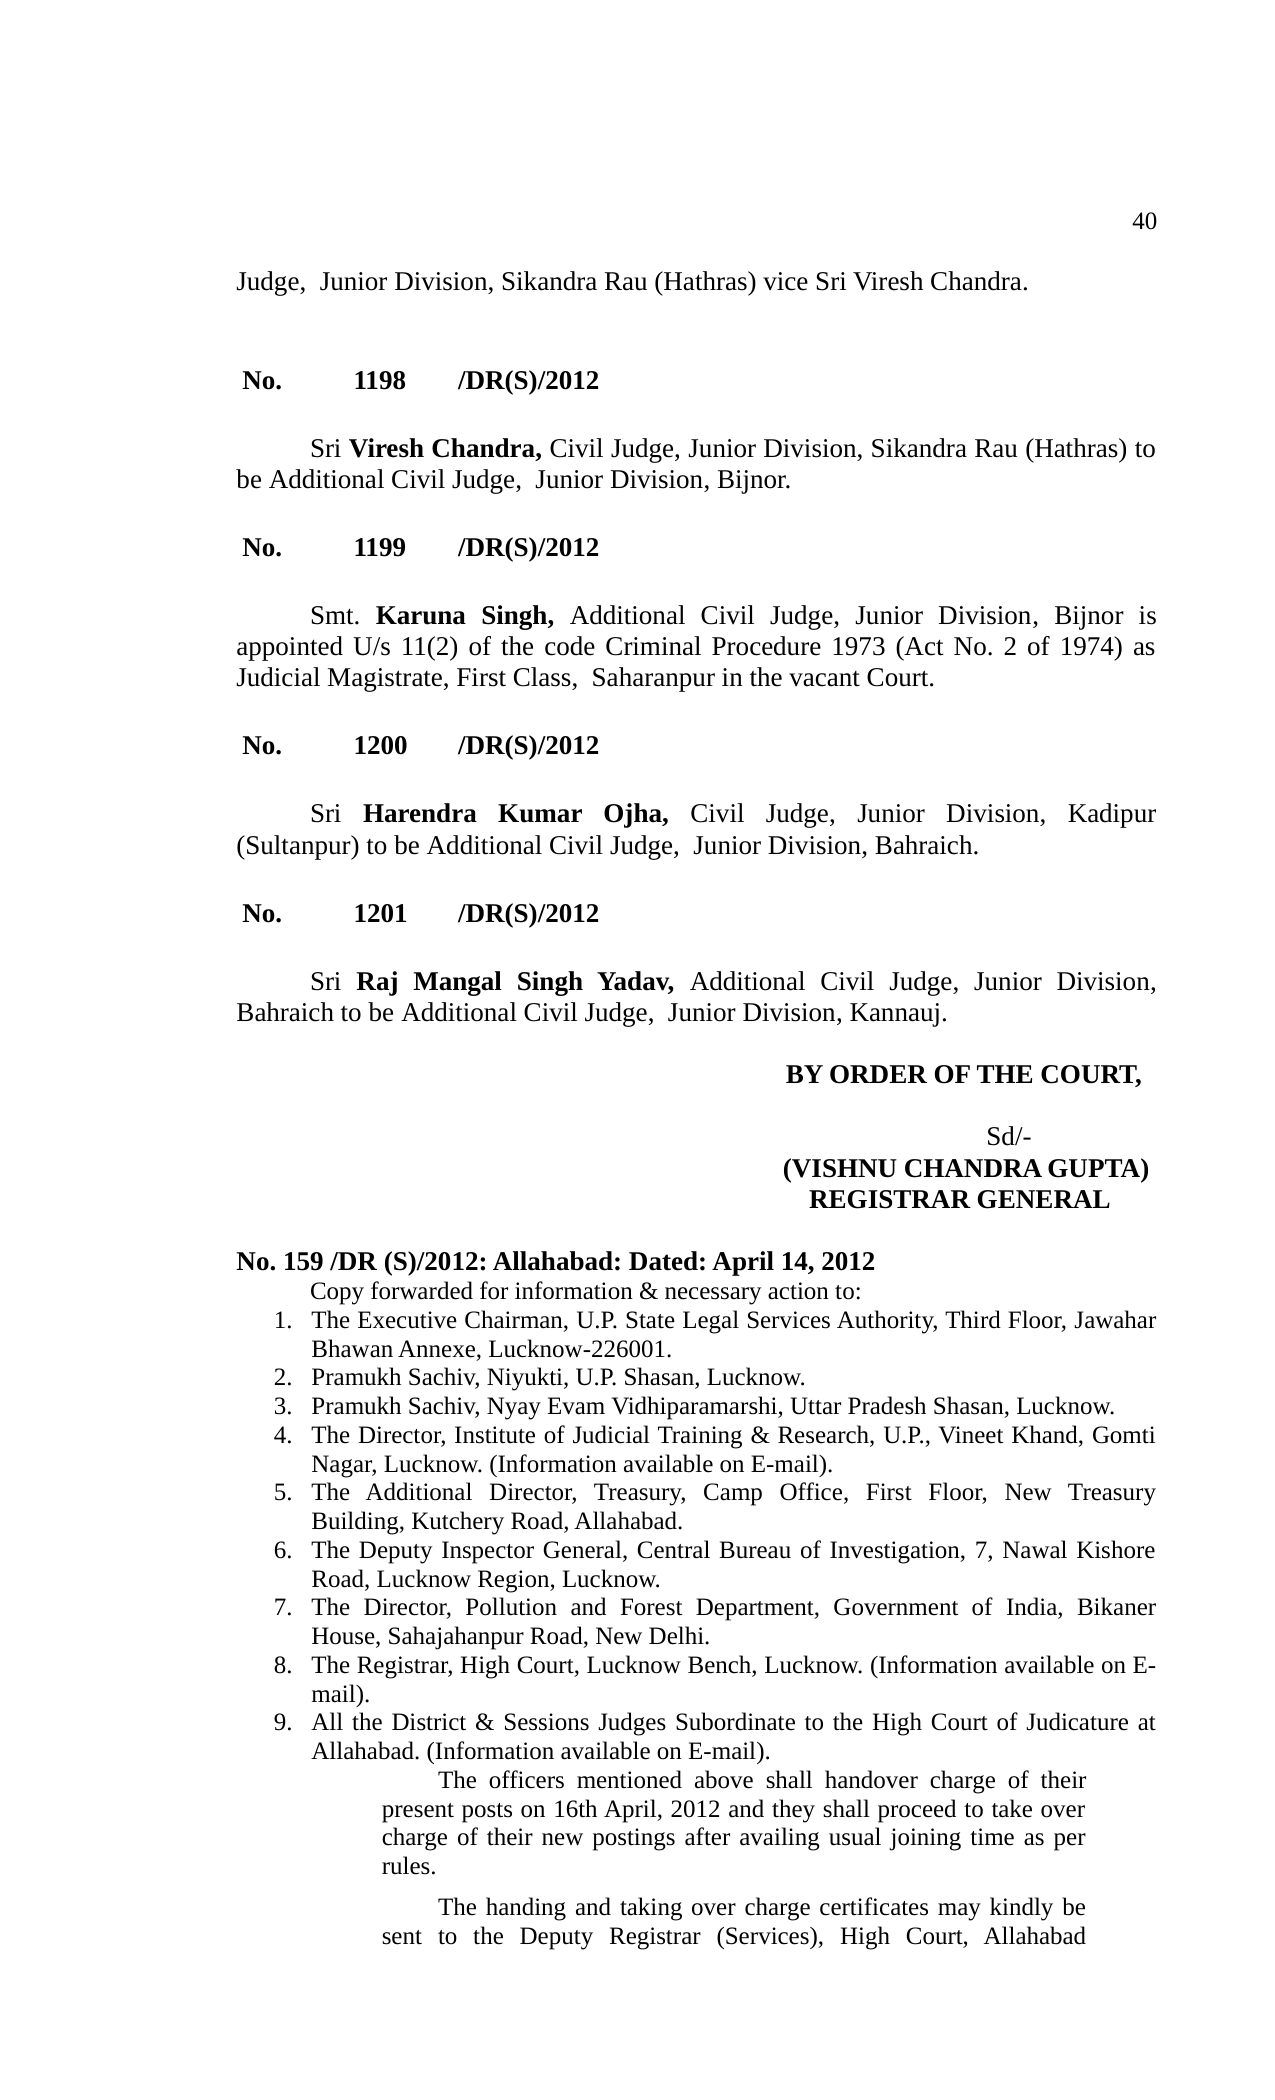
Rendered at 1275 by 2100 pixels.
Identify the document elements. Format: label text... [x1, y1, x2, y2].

text (VISHNU CHANDRA GUPTA) [390, 1152, 1159, 1183]
text Sri Viresh Chandra, Civil Judge, Junior Division, Sikandra Rau (Hathras) to be Additional Civil Judge, Junior Division, Bijnor. [236, 432, 1157, 494]
table_header [310, 526, 452, 568]
list The Additional Director, Treasury, Camp Office, First Floor, New Treasury Building, Kutchery Road, Allahabad. [274, 1477, 1157, 1535]
text Copy forwarded for information & necessary action to: [236, 1276, 1157, 1305]
table_header No. [236, 526, 310, 568]
text Sri Harendra Kumar Ojha, Civil Judge, Junior Division, Kadipur (Sultanpur) to be Additional Civil Judge, Junior Division, Bahraich. [236, 798, 1157, 860]
text The officers mentioned above shall handover charge of their present posts on 16th April, 2012 and they shall proceed to take over charge of their new postings after availing usual joining time as per rules. [382, 1765, 1087, 1880]
text REGISTRAR GENERAL [390, 1183, 1159, 1214]
list The Registrar, High Court, Lucknow Bench, Lucknow. (Information available on E-mail). [274, 1650, 1157, 1707]
text Sri Raj Mangal Singh Yadav, Additional Civil Judge, Junior Division, Bahraich to be Additional Civil Judge, Junior Division, Kannauj. [236, 965, 1157, 1027]
table_header /DR(S)/2012 [452, 891, 640, 934]
table_header [310, 724, 452, 766]
text BY ORDER OF THE COURT, [236, 1058, 1157, 1089]
table_header /DR(S)/2012 [452, 358, 640, 401]
table_header No. [236, 358, 310, 401]
list The Director, Pollution and Forest Department, Government of India, Bikaner House, Sahajahanpur Road, New Delhi. [274, 1592, 1157, 1650]
list Pramukh Sachiv, Nyay Evam Vidhiparamarshi, Uttar Pradesh Shasan, Lucknow. [274, 1391, 1157, 1420]
text Smt. Karuna Singh, Additional Civil Judge, Junior Division, Bijnor is appointed U/s 11(2) of the code Criminal Procedure 1973 (Act No. 2 of 1974) as Judicial Magistrate, First Class, Saharanpur in the vacant Court. [236, 599, 1157, 693]
text Sd/- [761, 1121, 1157, 1152]
list The Executive Chairman, U.P. State Legal Services Authority, Third Floor, Jawahar Bhawan Annexe, Lucknow-226001. [274, 1305, 1157, 1362]
table_header /DR(S)/2012 [452, 724, 640, 766]
list All the District & Sessions Judges Subordinate to the High Court of Judicature at Allahabad. (Information available on E-mail). [274, 1707, 1157, 1765]
list The Director, Institute of Judicial Training & Research, U.P., Vineet Khand, Gomti Nagar, Lucknow. (Information available on E-mail). [274, 1420, 1157, 1477]
list Pramukh Sachiv, Niyukti, U.P. Shasan, Lucknow. [274, 1362, 1157, 1391]
table_header No. [236, 724, 310, 766]
text Judge, Junior Division, Sikandra Rau (Hathras) vice Sri Viresh Chandra. [236, 265, 1157, 296]
text The handing and taking over charge certificates may kindly be sent to the Deputy Registrar (Services), High Court, Allahabad [382, 1892, 1087, 1950]
list The Deputy Inspector General, Central Bureau of Investigation, 7, Nawal Kishore Road, Lucknow Region, Lucknow. [274, 1535, 1157, 1592]
table_header [310, 358, 452, 401]
table_header No. [236, 891, 310, 934]
text No. 159 /DR (S)/2012: Allahabad: Dated: April 14, 2012 [236, 1245, 1157, 1276]
table_header [310, 891, 452, 934]
table_header /DR(S)/2012 [452, 526, 640, 568]
